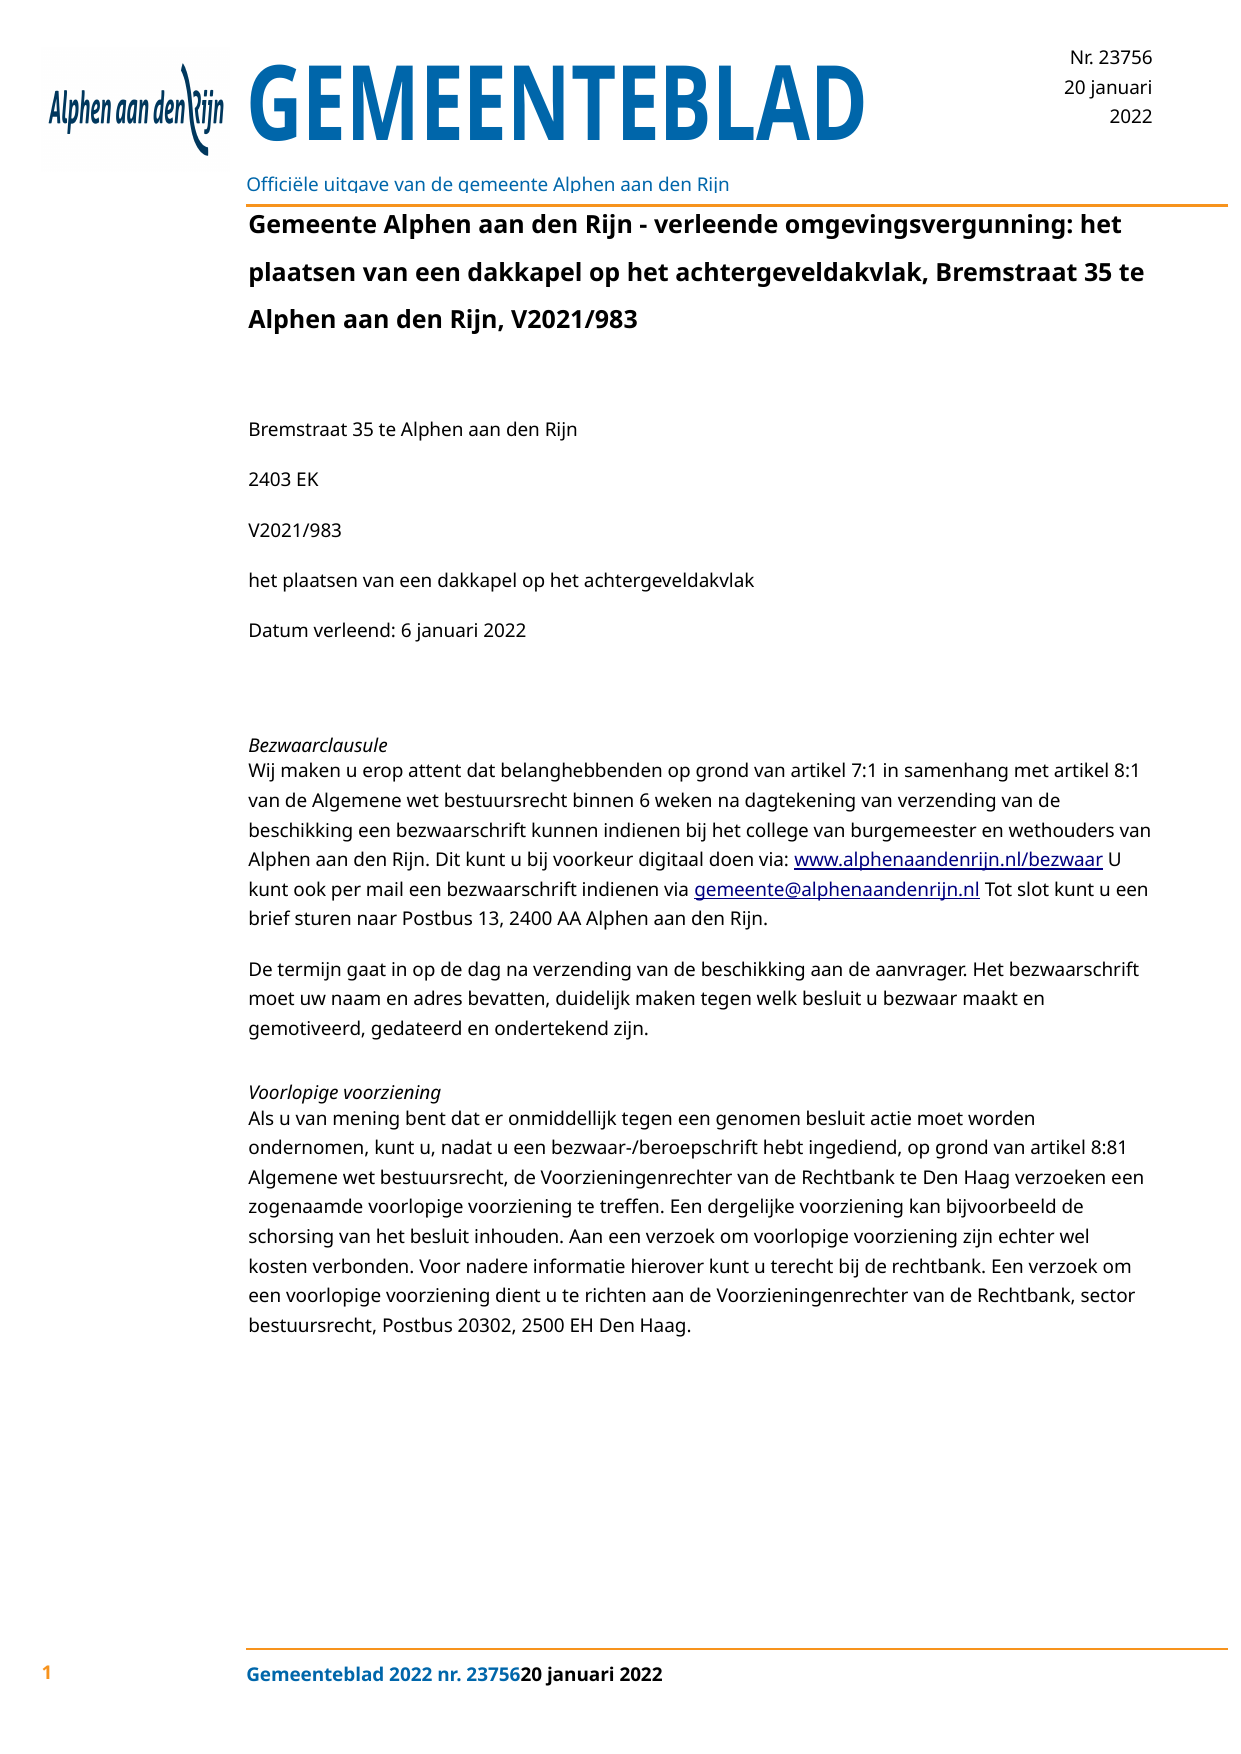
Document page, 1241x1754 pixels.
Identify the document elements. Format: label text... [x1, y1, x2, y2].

text het plaatsen van een dakkapel op het achtergeveldakvlak [248, 567, 1152, 593]
text Datum verleend: 6 januari 2022 [248, 618, 1152, 643]
text Bremstraat 35 te Alphen aan den Rijn [248, 416, 1152, 442]
text 2403 EK [248, 466, 1152, 492]
text De termijn gaat in op de dag na verzending van de beschikking aan de aanvrager. Het bezwaarschrift moet uw naam en adres bevatten, duidelijk maken tegen welk besluit u bezwaar maakt en gemotiveerd, gedateerd en ondertekend zijn. [248, 956, 1152, 1041]
text Voorlopige voorziening [248, 1079, 1152, 1105]
text Als u van mening bent dat er onmiddellijk tegen een genomen besluit actie moet worden ondernomen, kunt u, nadat u een bezwaar-/beroepschrift hebt ingediend, op grond van artikel 8:81 Algemene wet bestuursrecht, de Voorzieningenrechter van de Rechtbank te Den Haag verzoeken een zogenaamde voorlopige voorziening te treffen. Een dergelijke voorziening kan bijvoorbeeld de schorsing van het besluit inhouden. Aan een verzoek om voorlopige voorziening zijn echter wel kosten verbonden. Voor nadere informatie hierover kunt u terecht bij de rechtbank. Een verzoek om een voorlopige voorziening dient u te richten aan de Voorzieningenrechter van de Rechtbank, sector bestuursrecht, Postbus 20302, 2500 EH Den Haag. [248, 1105, 1152, 1338]
text V2021/983 [248, 517, 1152, 542]
picture [41, 47, 231, 172]
text Wij maken u erop attent dat belanghebbenden op grond van artikel 7:1 in samenhang met artikel 8:1 van de Algemene wet bestuursrecht binnen 6 weken na dagtekening van verzending van de beschikking een bezwaarschrift kunnen indienen bij het college van burgemeester en wethouders van Alphen aan den Rijn. Dit kunt u bij voorkeur digitaal doen via: www.alphenaandenrijn.nl/bezwaar U kunt ook per mail een bezwaarschrift indienen via gemeente@alphenaandenrijn.nl Tot slot kunt u een brief sturen naar Postbus 13, 2400 AA Alphen aan den Rijn. [248, 758, 1152, 931]
text Bezwaarclausule [248, 732, 1152, 758]
text Gemeente Alphen aan den Rijn - verleende omgevingsvergunning: het plaatsen van een dakkapel op het achtergeveldakvlak, Bremstraat 35 te Alphen aan den Rijn, V2021/983 [248, 207, 1152, 336]
